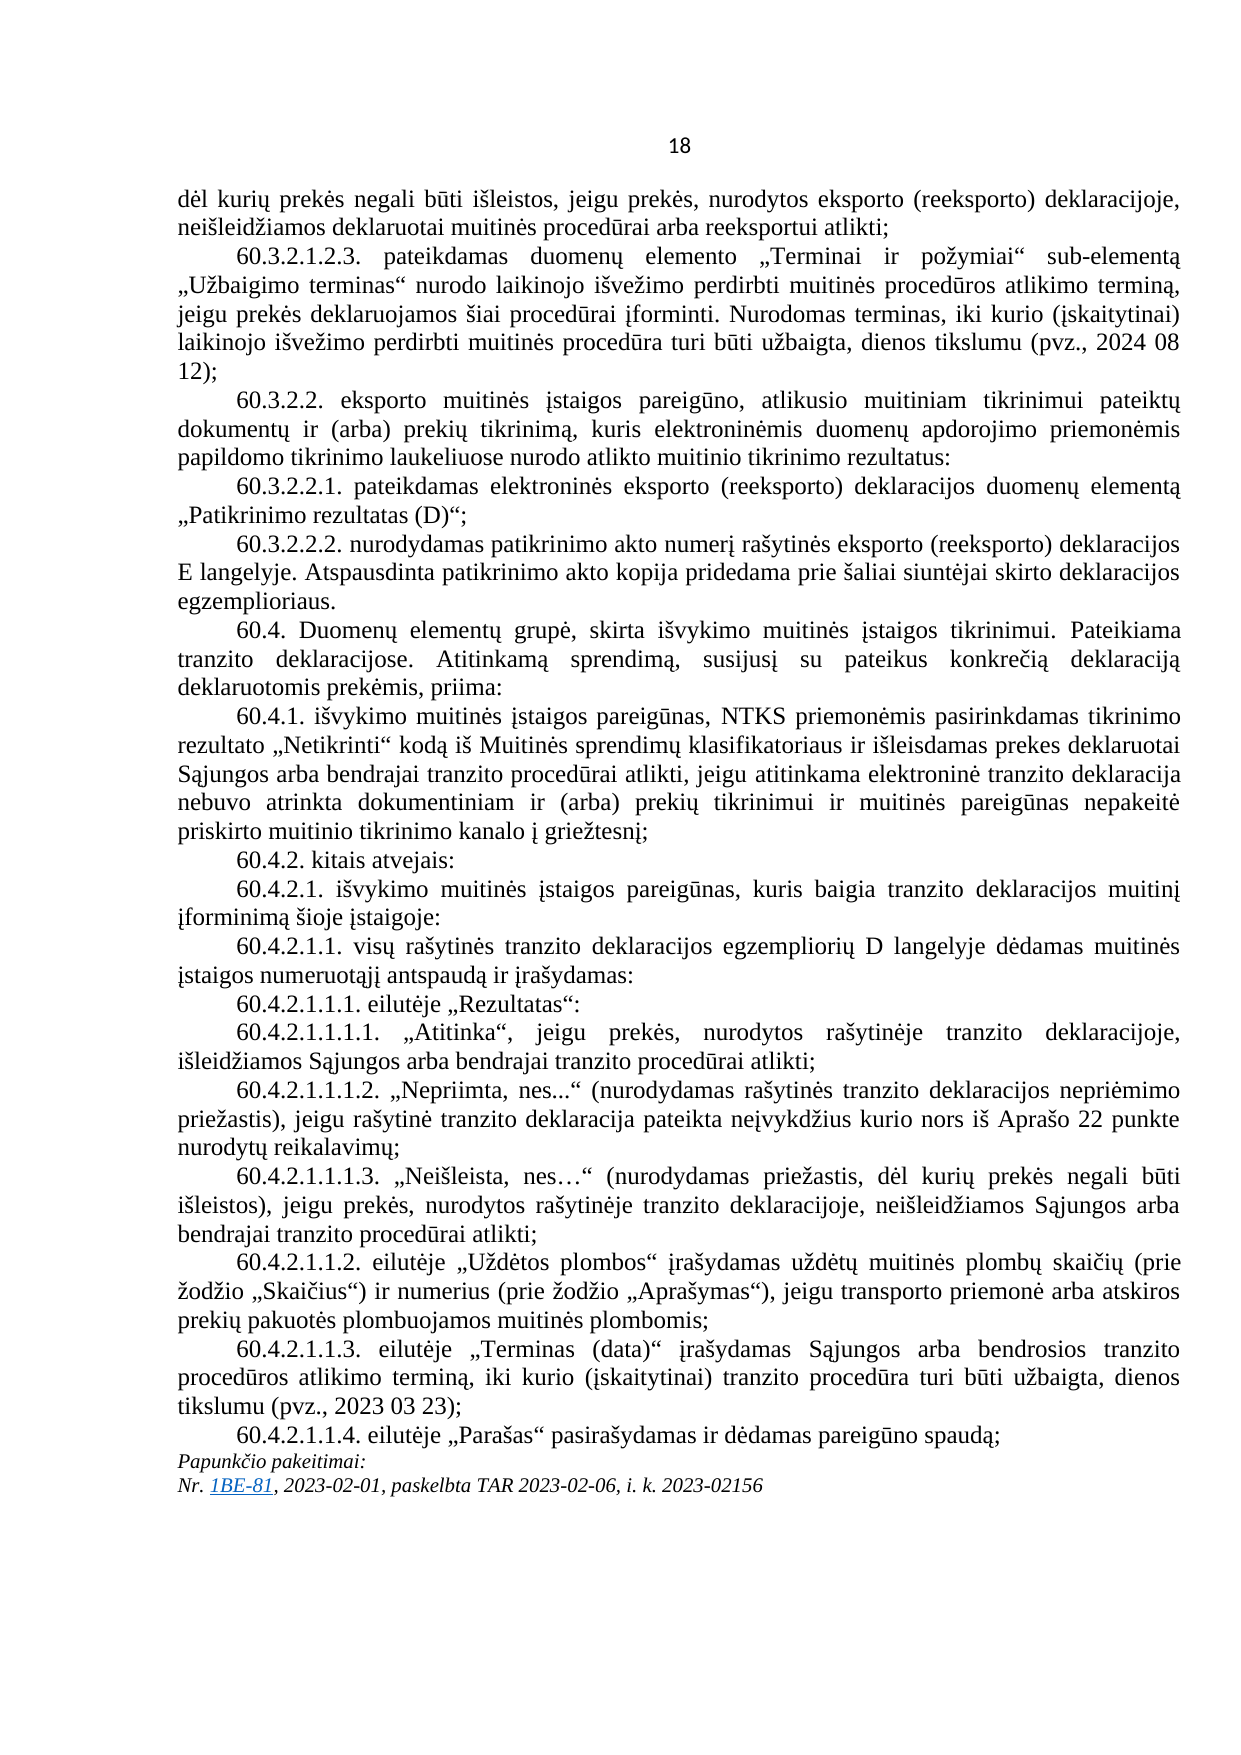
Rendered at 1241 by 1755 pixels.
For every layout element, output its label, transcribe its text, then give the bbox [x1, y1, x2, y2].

text 60.4.2.1.1.4. eilutėje „Parašas“ pasirašydamas ir dėdamas pareigūno spaudą; [177, 1420, 1181, 1449]
text 60.3.2.2.2. nurodydamas patikrinimo akto numerį rašytinės eksporto (reeksporto) deklaracijos E langelyje. Atspausdinta patikrinimo akto kopija pridedama prie šaliai siuntėjai skirto deklaracijos egzemplioriaus. [177, 529, 1181, 615]
text 60.4.2.1. išvykimo muitinės įstaigos pareigūnas, kuris baigia tranzito deklaracijos muitinį įforminimą šioje įstaigoje: [177, 874, 1181, 931]
text Papunkčio pakeitimai: [177, 1449, 1181, 1473]
text 60.3.2.2. eksporto muitinės įstaigos pareigūno, atlikusio muitiniam tikrinimui pateiktų dokumentų ir (arba) prekių tikrinimą, kuris elektroninėmis duomenų apdorojimo priemonėmis papildomo tikrinimo laukeliuose nurodo atlikto muitinio tikrinimo rezultatus: [177, 385, 1181, 471]
text dėl kurių prekės negali būti išleistos, jeigu prekės, nurodytos eksporto (reeksporto) deklaracijoje, neišleidžiamos deklaruotai muitinės procedūrai arba reeksportui atlikti; [177, 184, 1181, 241]
text 60.3.2.1.2.3. pateikdamas duomenų elemento „Terminai ir požymiai“ sub-elementą „Užbaigimo terminas“ nurodo laikinojo išvežimo perdirbti muitinės procedūros atlikimo terminą, jeigu prekės deklaruojamos šiai procedūrai įforminti. Nurodomas terminas, iki kurio (įskaitytinai) laikinojo išvežimo perdirbti muitinės procedūra turi būti užbaigta, dienos tikslumu (pvz., 2024 08 12); [177, 241, 1181, 385]
text 60.4.2.1.1.2. eilutėje „Uždėtos plombos“ įrašydamas uždėtų muitinės plombų skaičių (prie žodžio „Skaičius“) ir numerius (prie žodžio „Aprašymas“), jeigu transporto priemonė arba atskiros prekių pakuotės plombuojamos muitinės plombomis; [177, 1247, 1181, 1334]
text 60.4.1. išvykimo muitinės įstaigos pareigūnas, NTKS priemonėmis pasirinkdamas tikrinimo rezultato „Netikrinti“ kodą iš Muitinės sprendimų klasifikatoriaus ir išleisdamas prekes deklaruotai Sąjungos arba bendrajai tranzito procedūrai atlikti, jeigu atitinkama elektroninė tranzito deklaracija nebuvo atrinkta dokumentiniam ir (arba) prekių tikrinimui ir muitinės pareigūnas nepakeitė priskirto muitinio tikrinimo kanalo į griežtesnį; [177, 701, 1181, 845]
text 60.4.2.1.1. visų rašytinės tranzito deklaracijos egzempliorių D langelyje dėdamas muitinės įstaigos numeruotąjį antspaudą ir įrašydamas: [177, 931, 1181, 989]
text Nr. 1BE-81, 2023-02-01, paskelbta TAR 2023-02-06, i. k. 2023-02156 [177, 1473, 1181, 1497]
text 60.4.2.1.1.1.1. „Atitinka“, jeigu prekės, nurodytos rašytinėje tranzito deklaracijoje, išleidžiamos Sąjungos arba bendrajai tranzito procedūrai atlikti; [177, 1017, 1181, 1075]
text 60.4.2.1.1.3. eilutėje „Terminas (data)“ įrašydamas Sąjungos arba bendrosios tranzito procedūros atlikimo terminą, iki kurio (įskaitytinai) tranzito procedūra turi būti užbaigta, dienos tikslumu (pvz., 2023 03 23); [177, 1334, 1181, 1420]
text 60.3.2.2.1. pateikdamas elektroninės eksporto (reeksporto) deklaracijos duomenų elementą „Patikrinimo rezultatas (D)“; [177, 471, 1181, 529]
text 60.4. Duomenų elementų grupė, skirta išvykimo muitinės įstaigos tikrinimui. Pateikiama tranzito deklaracijose. Atitinkamą sprendimą, susijusį su pateikus konkrečią deklaraciją deklaruotomis prekėmis, priima: [177, 615, 1181, 701]
text 60.4.2.1.1.1. eilutėje „Rezultatas“: [177, 989, 1181, 1017]
text 60.4.2. kitais atvejais: [177, 845, 1181, 874]
text 60.4.2.1.1.1.2. „Nepriimta, nes...“ (nurodydamas rašytinės tranzito deklaracijos nepriėmimo priežastis), jeigu rašytinė tranzito deklaracija pateikta neįvykdžius kurio nors iš Aprašo 22 punkte nurodytų reikalavimų; [177, 1075, 1181, 1161]
text 60.4.2.1.1.1.3. „Neišleista, nes…“ (nurodydamas priežastis, dėl kurių prekės negali būti išleistos), jeigu prekės, nurodytos rašytinėje tranzito deklaracijoje, neišleidžiamos Sąjungos arba bendrajai tranzito procedūrai atlikti; [177, 1161, 1181, 1247]
